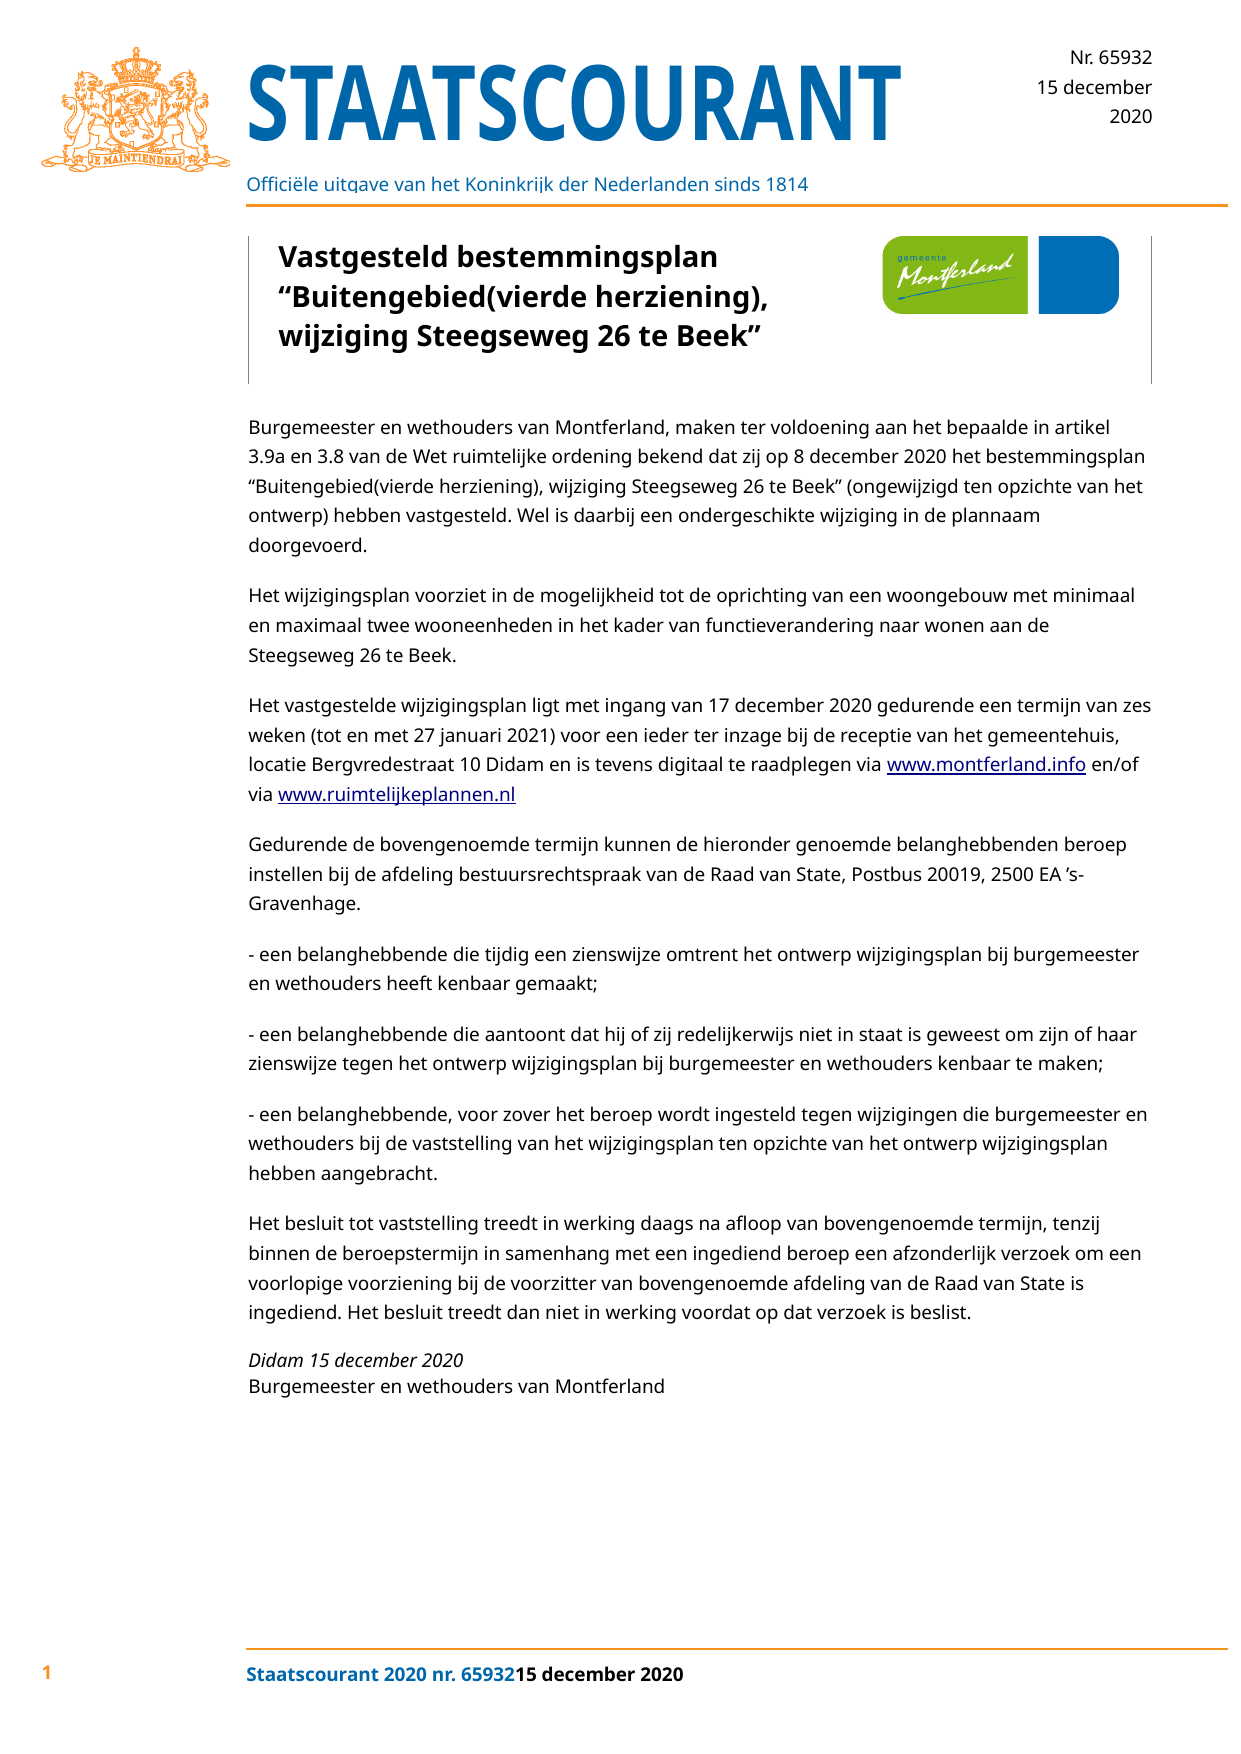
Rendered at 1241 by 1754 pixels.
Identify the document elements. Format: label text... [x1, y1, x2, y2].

table_header [850, 236, 1151, 384]
picture [882, 236, 1119, 314]
table_header Vastgesteld bestemmingsplan “Buitengebied(vierde herziening), wijziging Steegseweg 26 te Beek” [249, 236, 850, 384]
text Didam 15 december 2020 [248, 1347, 1152, 1373]
text Gedurende de bovengenoemde termijn kunnen de hieronder genoemde belanghebbenden beroep instellen bij de afdeling bestuursrechtspraak van de Raad van State, Postbus 20019, 2500 EA ’s-Gravenhage. [248, 831, 1152, 916]
text Burgemeester en wethouders van Montferland, maken ter voldoening aan het bepaalde in artikel 3.9a en 3.8 van de Wet ruimtelijke ordening bekend dat zij op 8 december 2020 het bestemmingsplan “Buitengebied(vierde herziening), wijziging Steegseweg 26 te Beek” (ongewijzigd ten opzichte van het ontwerp) hebben vastgesteld. Wel is daarbij een ondergeschikte wijziging in de plannaam doorgevoerd. [248, 414, 1152, 558]
text Het vastgestelde wijzigingsplan ligt met ingang van 17 december 2020 gedurende een termijn van zes weken (tot en met 27 januari 2021) voor een ieder ter inzage bij de receptie van het gemeentehuis, locatie Bergvredestraat 10 Didam en is tevens digitaal te raadplegen via www.montferland.info en/of via www.ruimtelijkeplannen.nl [248, 692, 1152, 807]
text Het besluit tot vaststelling treedt in werking daags na afloop van bovengenoemde termijn, tenzij binnen de beroepstermijn in samenhang met een ingediend beroep een afzonderlijk verzoek om een voorlopige voorziening bij de voorzitter van bovengenoemde afdeling van de Raad van State is ingediend. Het besluit treedt dan niet in werking voordat op dat verzoek is beslist. [248, 1211, 1152, 1325]
text - een belanghebbende die tijdig een zienswijze omtrent het ontwerp wijzigingsplan bij burgemeester en wethouders heeft kenbaar gemaakt; [248, 941, 1152, 996]
text - een belanghebbende die aantoont dat hij of zij redelijkerwijs niet in staat is geweest om zijn of haar zienswijze tegen het ontwerp wijzigingsplan bij burgemeester en wethouders kenbaar te maken; [248, 1021, 1152, 1076]
picture [41, 47, 231, 172]
text Het wijzigingsplan voorziet in de mogelijkheid tot de oprichting van een woongebouw met minimaal en maximaal twee wooneenheden in het kader van functieverandering naar wonen aan de Steegseweg 26 te Beek. [248, 583, 1152, 668]
text - een belanghebbende, voor zover het beroep wordt ingesteld tegen wijzigingen die burgemeester en wethouders bij de vaststelling van het wijzigingsplan ten opzichte van het ontwerp wijzigingsplan hebben aangebracht. [248, 1101, 1152, 1186]
text Burgemeester en wethouders van Montferland [248, 1373, 1152, 1399]
